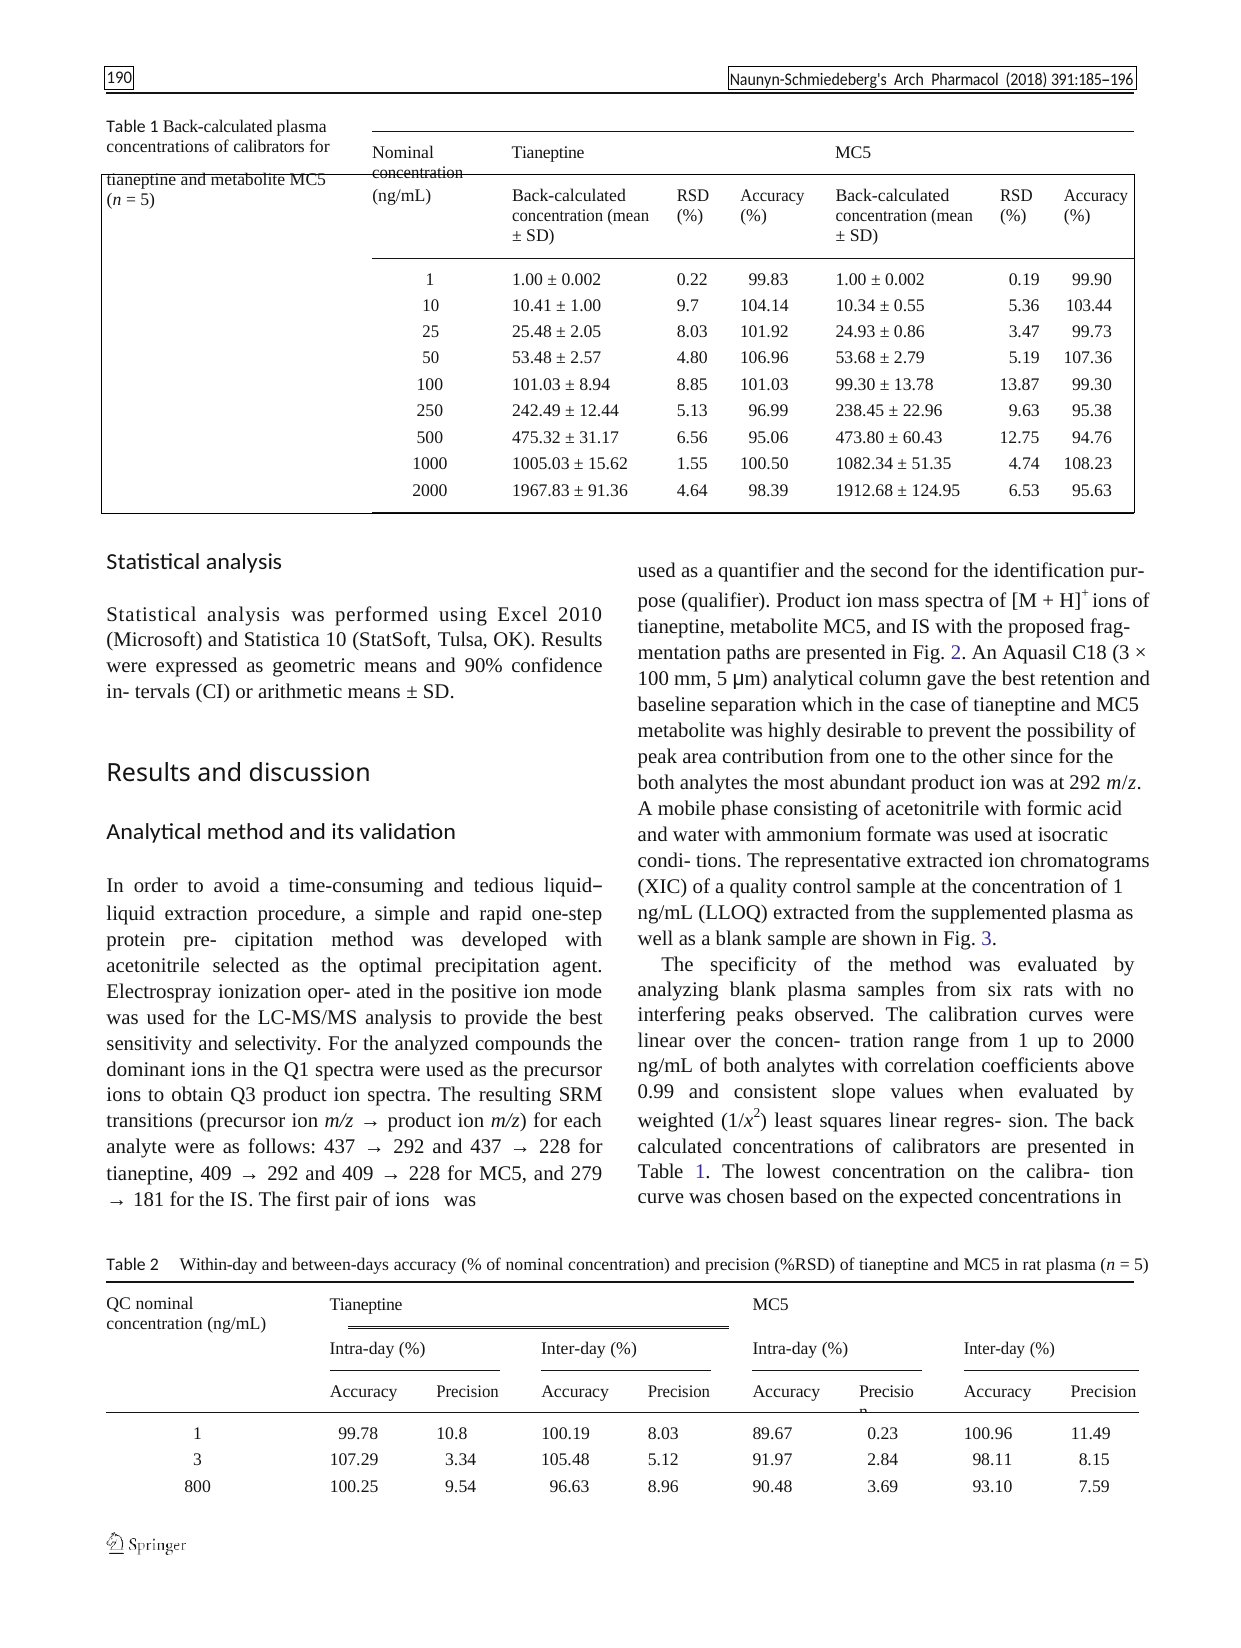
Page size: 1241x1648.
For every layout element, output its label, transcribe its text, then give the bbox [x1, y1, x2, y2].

table_cell [725, 226, 810, 257]
table_cell [810, 371, 835, 398]
table_cell 100.25 [330, 1473, 416, 1499]
table_cell 99.78 [330, 1413, 416, 1446]
table_cell [372, 226, 512, 257]
table_cell 98.11 [922, 1446, 1050, 1473]
table_cell [664, 226, 725, 257]
table_cell 101.03 [725, 371, 810, 398]
table_cell 8.03 [664, 318, 725, 345]
table_header (ng/mL) [372, 175, 512, 226]
table_cell 3.47 [988, 318, 1051, 345]
table_cell [810, 259, 835, 292]
table_cell 0.19 [988, 259, 1051, 292]
table_cell [102, 345, 372, 371]
table_cell 5.13 [664, 398, 725, 424]
text Tianeptine MC5 [329, 1294, 1153, 1314]
table_cell [500, 1413, 541, 1446]
table_cell 2000 [372, 477, 512, 512]
table_cell 500 [372, 424, 512, 451]
table_header Accuracy [752, 1371, 838, 1412]
table_cell [1051, 226, 1134, 257]
table_cell 104.14 [725, 292, 810, 318]
table_cell 96.99 [725, 398, 810, 424]
table_cell 90.48 [711, 1473, 838, 1499]
text Statistical analysis was performed using Excel 2010 (Microsoft) and Statistica 10 (StatSoft, Tulsa, OK). Results were expressed as geometric means and 90% confidence in- tervals (CI) or arithmetic means ± SD. [106, 601, 602, 703]
table_cell 94.76 [1051, 424, 1134, 451]
subtitle Results and discussion [106, 754, 602, 788]
table_cell 50 [372, 345, 512, 371]
table_cell 3.69 [839, 1473, 922, 1499]
table_cell 8.85 [664, 371, 725, 398]
table_cell [102, 398, 372, 424]
subtitle Statistical analysis [106, 547, 602, 575]
table_cell 1.00 ± 0.002 [512, 259, 664, 292]
table_cell 3.34 [416, 1446, 500, 1473]
table_cell 9.54 [416, 1473, 500, 1499]
table_cell 6.56 [664, 424, 725, 451]
table_header RSD (%) [664, 175, 725, 226]
table_header Accuracy [541, 1371, 627, 1412]
table_header Accuracy [964, 1371, 1050, 1412]
table_cell 105.48 [500, 1446, 627, 1473]
table_cell 1005.03 ± 15.62 [512, 451, 664, 477]
table_cell 96.63 [500, 1473, 627, 1499]
table_cell 103.44 [1051, 292, 1134, 318]
table_header Back-calculated concentration (mean [835, 175, 987, 226]
table_cell 100.96 [964, 1413, 1050, 1446]
table_cell 100 [372, 371, 512, 398]
table_cell 3 [106, 1446, 329, 1473]
table_cell 100.50 [725, 451, 810, 477]
table_cell 242.49 ± 12.44 [512, 398, 664, 424]
table_cell [810, 451, 835, 477]
table_cell 10.8 [416, 1413, 500, 1446]
table_cell [102, 371, 372, 398]
table_header Accuracy (%) [725, 175, 810, 226]
table_cell 10.34 ± 0.55 [835, 292, 987, 318]
table_cell 107.29 [330, 1446, 416, 1473]
table_header [810, 175, 835, 226]
table_cell 107.36 [1051, 345, 1134, 371]
table_cell ± SD) [512, 226, 664, 257]
table_cell 8.15 [1050, 1446, 1139, 1473]
text Table 1 Back-calculated plasma concentrations of calibrators for [106, 116, 331, 157]
table_cell 6.53 [988, 477, 1051, 512]
table_cell 475.32 ± 31.17 [512, 424, 664, 451]
table_cell 238.45 ± 22.96 [835, 398, 987, 424]
table_cell [102, 226, 372, 257]
table_cell 0.23 [839, 1413, 922, 1446]
table_cell 99.90 [1051, 259, 1134, 292]
table_cell 10 [372, 292, 512, 318]
table_cell 101.92 [725, 318, 810, 345]
table_cell 0.22 [664, 259, 725, 292]
table_header Precision [1050, 1371, 1139, 1412]
table_cell 1 [106, 1413, 329, 1446]
table_header RSD (%) [988, 175, 1051, 226]
table_cell 99.73 [1051, 318, 1134, 345]
table_cell 98.39 [725, 477, 810, 512]
table_cell 1912.68 ± 124.95 [835, 477, 987, 512]
table_cell 25 [372, 318, 512, 345]
table_header [922, 1370, 963, 1412]
table_cell [810, 424, 835, 451]
picture [106, 1532, 124, 1554]
picture [129, 1538, 186, 1555]
table_cell 800 [106, 1473, 329, 1499]
table_cell 11.49 [1050, 1413, 1139, 1446]
table_header Precision [839, 1371, 922, 1412]
table_header tianeptine and metabolite MC5 (n = 5) [102, 175, 372, 226]
table_cell [810, 292, 835, 318]
table_cell [922, 1413, 963, 1446]
table_cell 99.30 [1051, 371, 1134, 398]
table_cell [711, 1413, 752, 1446]
table_cell 1.00 ± 0.002 [835, 259, 987, 292]
table_header [711, 1370, 752, 1412]
table_cell [810, 345, 835, 371]
table_cell 5.12 [627, 1446, 711, 1473]
table_cell 7.59 [1050, 1473, 1139, 1499]
table_cell 106.96 [725, 345, 810, 371]
table_header Accuracy (%) [1051, 175, 1134, 226]
table_cell [810, 477, 835, 512]
table_header Accuracy [330, 1371, 416, 1412]
table_cell 10.41 ± 1.00 [512, 292, 664, 318]
table_cell [810, 398, 835, 424]
table_cell 24.93 ± 0.86 [835, 318, 987, 345]
table_cell 8.03 [627, 1413, 711, 1446]
table_cell [810, 318, 835, 345]
text Intra-day (%) Inter-day (%) Intra-day (%) Inter-day (%) [329, 1338, 1153, 1358]
table_header Precision [416, 1371, 500, 1412]
table_cell 25.48 ± 2.05 [512, 318, 664, 345]
table_cell 101.03 ± 8.94 [512, 371, 664, 398]
table_cell 91.97 [711, 1446, 838, 1473]
text The specificity of the method was evaluated by analyzing blank plasma samples from six rats with no interfering peaks observed. The calibration curves were linear over the concen- tration range from 1 up to 2000 ng/mL of both analytes with correlation coefficients above 0.99 and consistent slope values when evaluated by weighted (1/x2) least squares linear regres- sion. The back calculated concentrations of calibrators are presented in Table 1. The lowest concentration on the calibra- tion curve was chosen based on the expected concentrations in [637, 952, 1134, 1208]
text Table 2 Within-day and between-days accuracy (% of nominal concentration) and precision (%RSD) of tianeptine and MC5 in rat plasma (n = 5) [106, 1253, 1153, 1275]
table_cell 1082.34 ± 51.35 [835, 451, 987, 477]
table_cell 12.75 [988, 424, 1051, 451]
table_cell [102, 424, 372, 451]
text Nominal concentration [372, 142, 465, 174]
table_cell 89.67 [752, 1413, 838, 1446]
table_cell 5.19 [988, 345, 1051, 371]
table_cell 93.10 [922, 1473, 1050, 1499]
text In order to avoid a time-consuming and tedious liquid–liquid extraction procedure, a simple and rapid one-step protein pre- cipitation method was developed with acetonitrile selected as the optimal precipitation agent. Electrospray ionization oper- ated in the positive ion mode was used for the LC-MS/MS analysis to provide the best sensitivity and selectivity. For the analyzed compounds the dominant ions in the Q1 spectra were used as the precursor ions to obtain Q3 product ion spectra. The resulting SRM transitions (precursor ion m/z → product ion m/z) for each analyte were as follows: 437 → 292 and 437 → 228 for tianeptine, 409 → 292 and 409 → 228 for MC5, and 279 → 181 for the IS. The first pair of ions was [106, 871, 602, 1211]
table_cell [102, 258, 372, 292]
table_cell [988, 226, 1051, 257]
table_header Back-calculated concentration (mean [512, 175, 664, 226]
table_cell 9.63 [988, 398, 1051, 424]
table_cell [102, 318, 372, 345]
table_cell ± SD) [835, 226, 987, 257]
table_cell 8.96 [627, 1473, 711, 1499]
table_cell 2.84 [839, 1446, 922, 1473]
table_cell 53.48 ± 2.57 [512, 345, 664, 371]
table_cell 53.68 ± 2.79 [835, 345, 987, 371]
table_cell 1967.83 ± 91.36 [512, 477, 664, 512]
table_cell 108.23 [1051, 451, 1134, 477]
table_header [500, 1370, 541, 1412]
table_cell 100.19 [541, 1413, 627, 1446]
text Tianeptine MC5 [511, 142, 1153, 162]
table_cell 1000 [372, 451, 512, 477]
table_cell 95.63 [1051, 477, 1134, 512]
table_cell 4.64 [664, 477, 725, 512]
table_cell 9.7 [664, 292, 725, 318]
table_header Precision [627, 1371, 711, 1412]
table_cell [102, 292, 372, 318]
table_cell 95.38 [1051, 398, 1134, 424]
table_cell 473.80 ± 60.43 [835, 424, 987, 451]
table_cell 99.83 [725, 259, 810, 292]
text used as a quantifier and the second for the identification pur- pose (qualifier). Product ion mass spectra of [M + H]+ ions of tianeptine, metabolite MC5, and IS with the proposed frag- mentation paths are presented in Fig. 2. An Aquasil C18 (3 × 100 mm, 5 μm) analytical column gave the best retention and baseline separation which in the case of tianeptine and MC5 metabolite was highly desirable to prevent the possibility of peak area contribution from one to the other since for the both analytes the most abundant product ion was at 292 m/z. A mobile phase consisting of acetonitrile with formic acid and water with ammonium formate was used at isocratic condi- tions. The representative extracted ion chromatograms (XIC) of a quality control sample at the concentration of 1 ng/mL (LLOQ) extracted from the supplemented plasma as well as a blank sample are shown in Fig. 3. [637, 558, 1151, 950]
table_cell 5.36 [988, 292, 1051, 318]
table_cell 4.80 [664, 345, 725, 371]
table_cell [810, 226, 835, 257]
table_cell 250 [372, 398, 512, 424]
table_cell [102, 477, 372, 512]
table_cell 95.06 [725, 424, 810, 451]
table_cell 1 [372, 259, 512, 292]
table_header [106, 1370, 329, 1412]
table_cell 99.30 ± 13.78 [835, 371, 987, 398]
subtitle Analytical method and its validation [106, 817, 602, 845]
table_cell 13.87 [988, 371, 1051, 398]
table_cell 1.55 [664, 451, 725, 477]
text QC nominal concentration (ng/mL) [106, 1293, 290, 1333]
table_cell 4.74 [988, 451, 1051, 477]
table_cell [102, 451, 372, 477]
